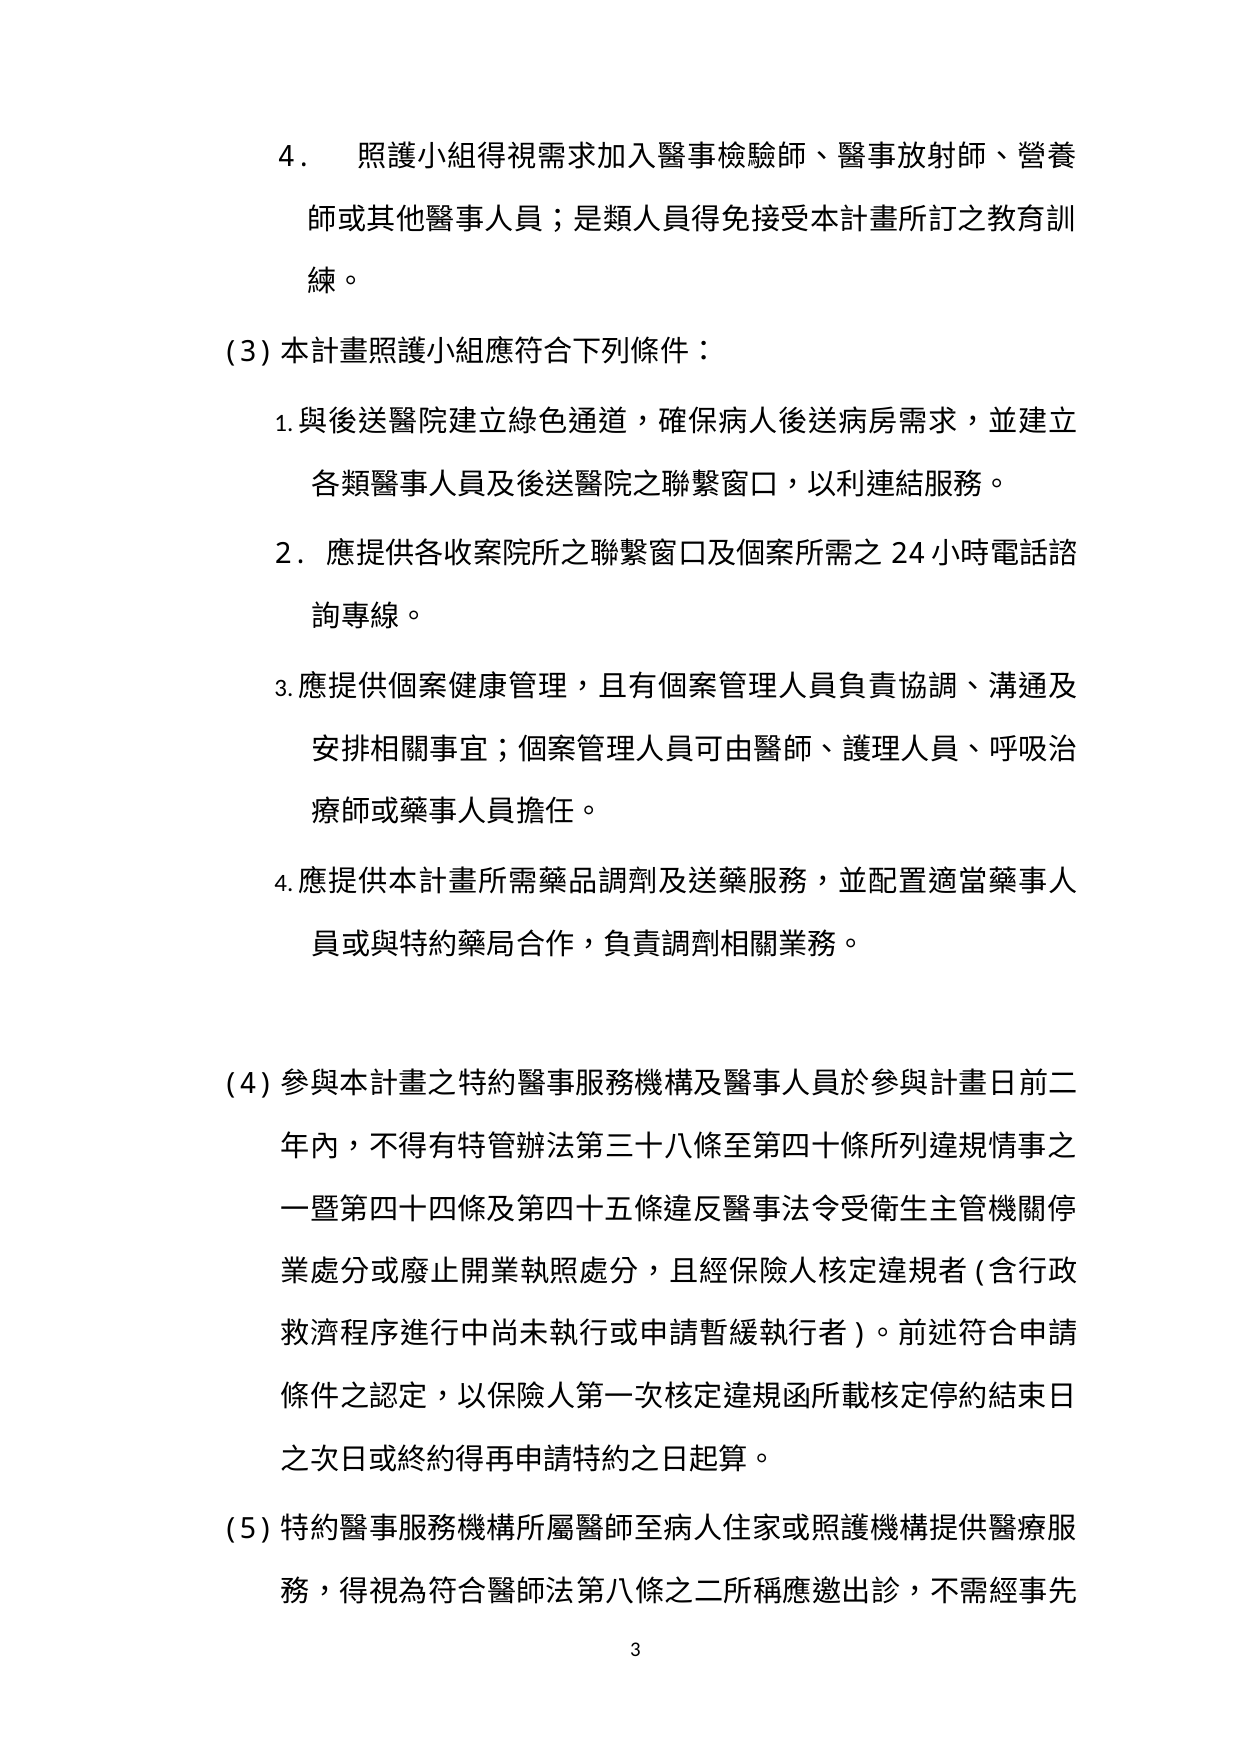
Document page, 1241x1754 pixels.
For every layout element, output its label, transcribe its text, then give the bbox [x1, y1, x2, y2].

list 本計畫照護小組應符合下列條件： [222, 307, 1078, 370]
list 照護小組得視需求加入醫事檢驗師、醫事放射師、營養師或其他醫事人員；是類人員得免接受本計畫所訂之教育訓練。 [277, 112, 1078, 300]
list 應提供各收案院所之聯繫窗口及個案所需之24小時電話諮詢專線。 [274, 510, 1078, 635]
list 應提供個案健康管理，且有個案管理人員負責協調、溝通及安排相關事宜；個案管理人員可由醫師、護理人員、呼吸治療師或藥事人員擔任。 [274, 642, 1078, 830]
list 參與本計畫之特約醫事服務機構及醫事人員於參與計畫日前二年內，不得有特管辦法第三十八條至第四十條所列違規情事之一暨第四十四條及第四十五條違反醫事法令受衛生主管機關停業處分或廢止開業執照處分，且經保險人核定違規者(含行政救濟程序進行中尚未執行或申請暫緩執行者)。前述符合申請條件之認定，以保險人第一次核定違規函所載核定停約結束日之次日或終約得再申請特約之日起算。 [222, 1040, 1078, 1477]
list 特約醫事服務機構所屬醫師至病人住家或照護機構提供醫療服務，得視為符合醫師法第八條之二所稱應邀出診，不需經事先 [222, 1485, 1078, 1610]
list 與後送醫院建立綠色通道，確保病人後送病房需求，並建立各類醫事人員及後送醫院之聯繫窗口，以利連結服務。 [274, 377, 1078, 502]
list 應提供本計畫所需藥品調劑及送藥服務，並配置適當藥事人員或與特約藥局合作，負責調劑相關業務。 [274, 837, 1078, 962]
